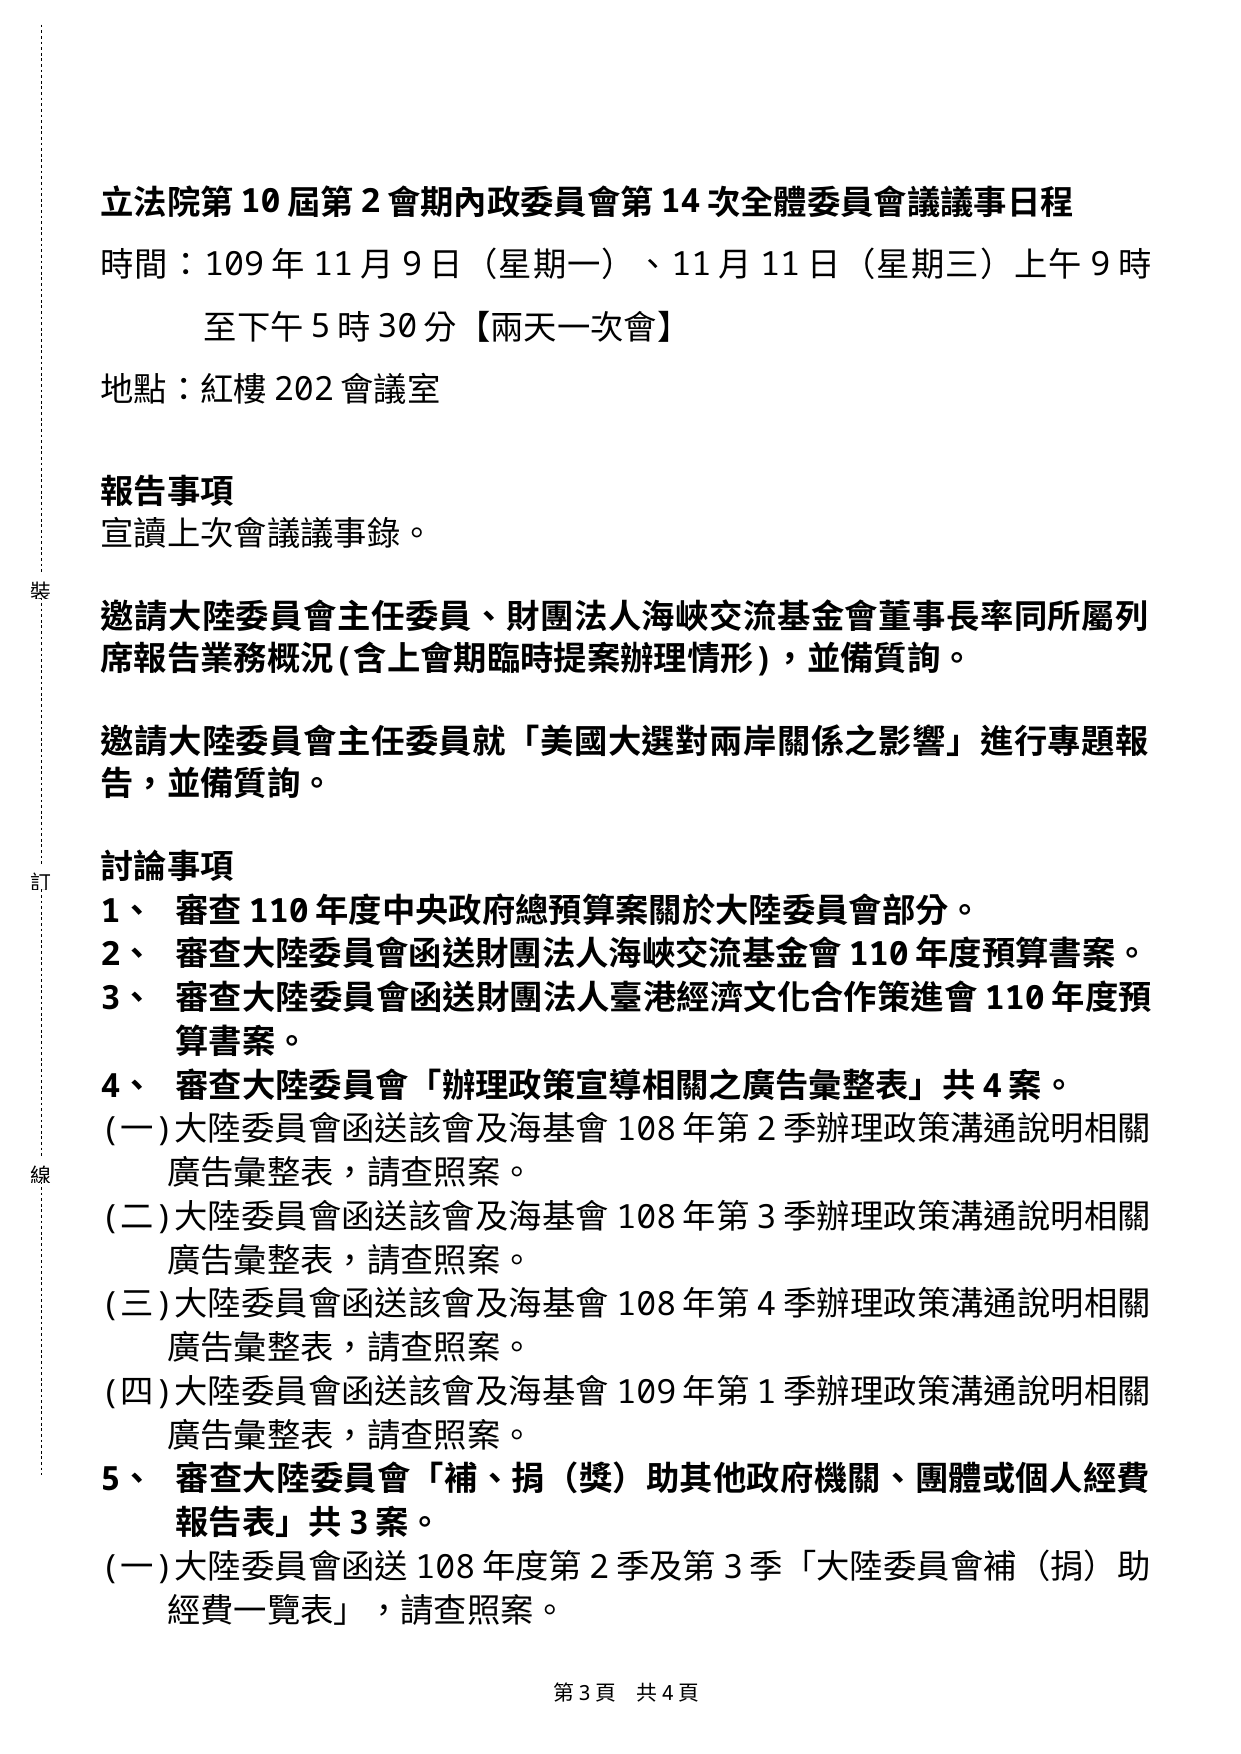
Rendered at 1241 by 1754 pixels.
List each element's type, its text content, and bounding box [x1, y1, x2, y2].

text (三)大陸委員會函送該會及海基會108年第4季辦理政策溝通說明相關廣告彙整表，請查照案。 [100, 1281, 1152, 1368]
text (二)大陸委員會函送該會及海基會108年第3季辦理政策溝通說明相關廣告彙整表，請查照案。 [100, 1193, 1152, 1281]
text 地點：紅樓202會議室 [100, 345, 1152, 408]
text 宣讀上次會議議事錄。 [100, 512, 1152, 554]
list 審查大陸委員會函送財團法人臺港經濟文化合作策進會110年度預算書案。 [100, 974, 1152, 1062]
text 報告事項 [100, 470, 1152, 512]
text 討論事項 [100, 845, 1152, 887]
text (四)大陸委員會函送該會及海基會109年第1季辦理政策溝通說明相關廣告彙整表，請查照案。 [100, 1368, 1152, 1456]
text 邀請大陸委員會主任委員、財團法人海峽交流基金會董事長率同所屬列席報告業務概況(含上會期臨時提案辦理情形)，並備質詢。 [100, 595, 1152, 679]
text 時間：109年11月9日（星期一）、11月11日（星期三）上午9時至下午5時30分【兩天一次會】 [100, 220, 1152, 345]
text 邀請大陸委員會主任委員就「美國大選對兩岸關係之影響」進行專題報告，並備質詢。 [100, 720, 1152, 804]
list 審查大陸委員會「辦理政策宣導相關之廣告彙整表」共4案。 [100, 1062, 1152, 1106]
text 立法院第10屆第2會期內政委員會第14次全體委員會議議事日程 [100, 158, 1152, 220]
list 審查大陸委員會函送財團法人海峽交流基金會110年度預算書案。 [100, 931, 1152, 974]
text (一)大陸委員會函送該會及海基會108年第2季辦理政策溝通說明相關廣告彙整表，請查照案。 [100, 1106, 1152, 1193]
list 審查110年度中央政府總預算案關於大陸委員會部分。 [100, 887, 1152, 931]
list 審查大陸委員會「補、捐（獎）助其他政府機關、團體或個人經費報告表」共3案。 [100, 1456, 1152, 1543]
text (一)大陸委員會函送108年度第2季及第3季「大陸委員會補（捐）助經費一覽表」，請查照案。 [100, 1543, 1152, 1631]
